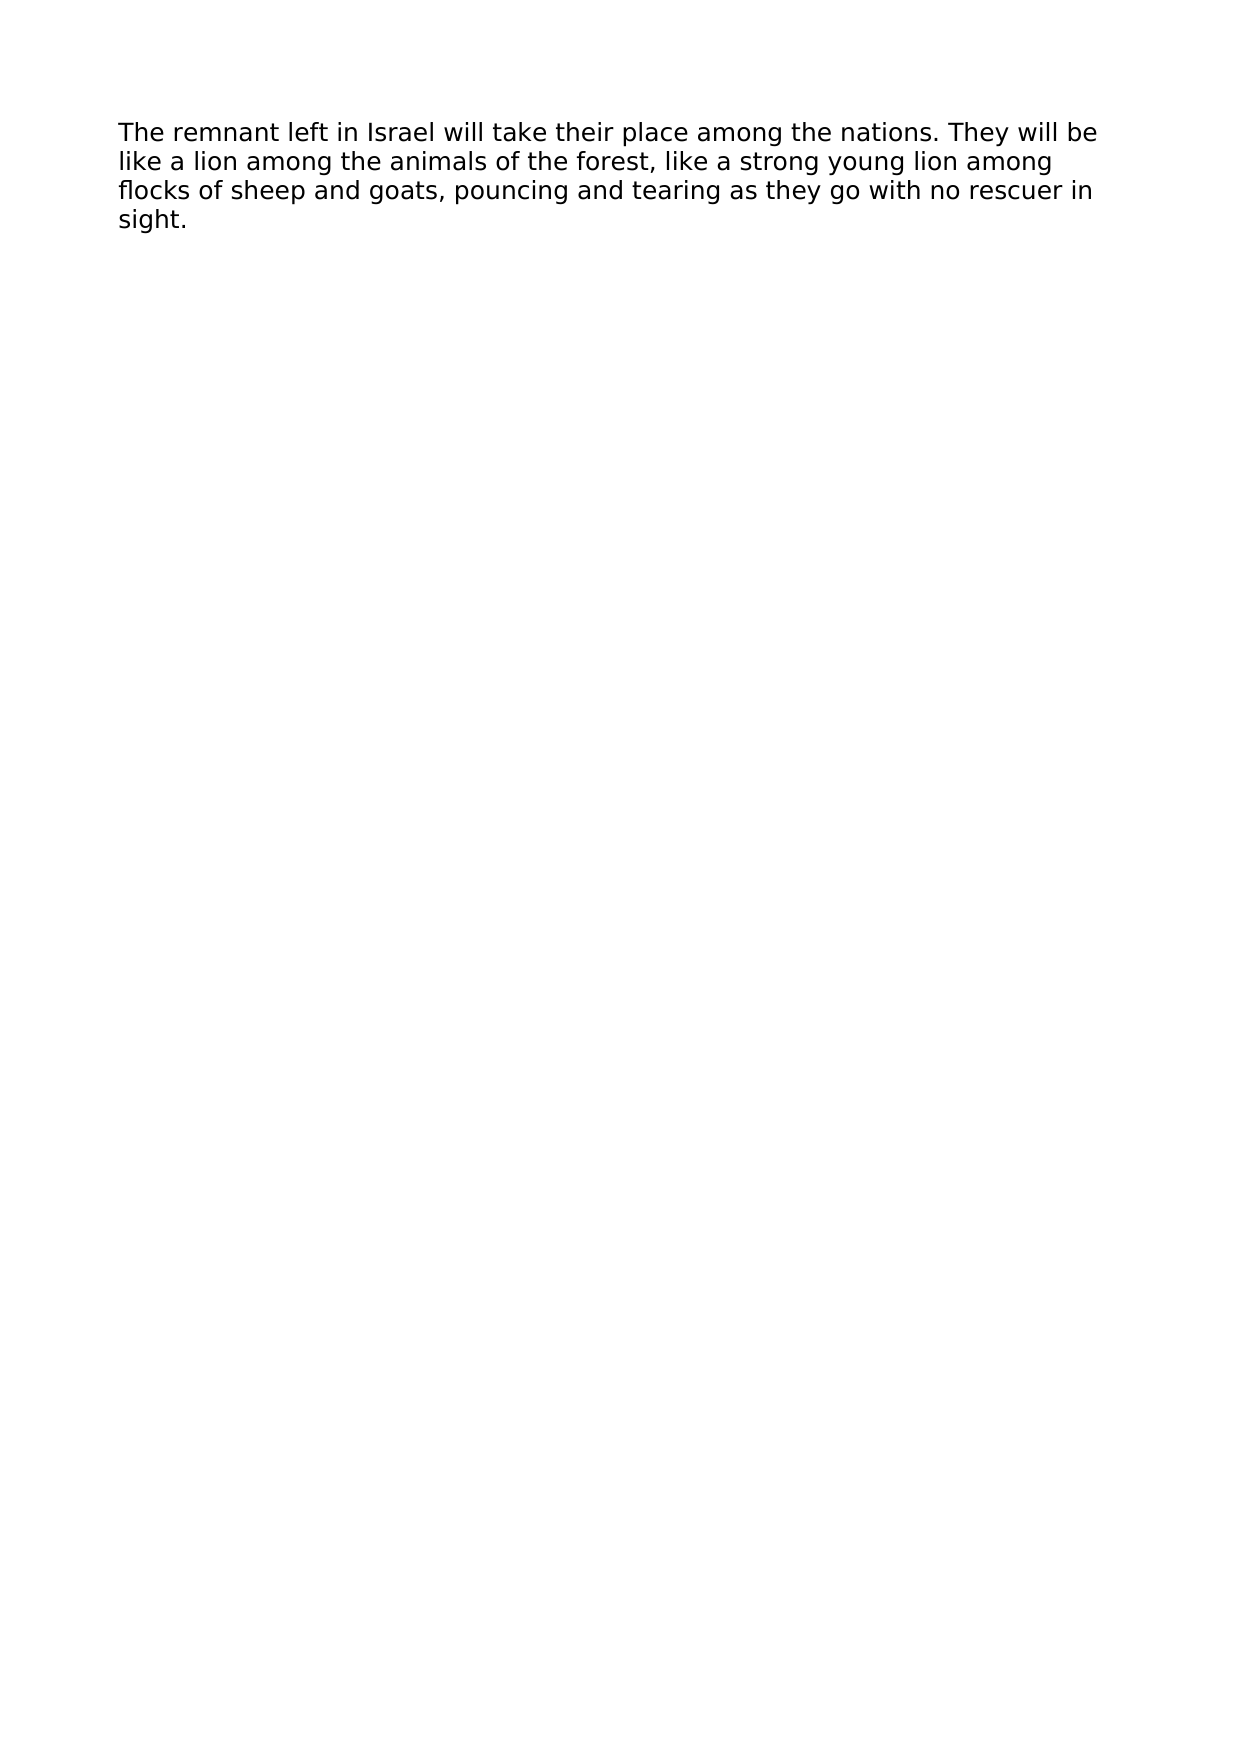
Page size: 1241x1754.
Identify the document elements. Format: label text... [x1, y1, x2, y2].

text The remnant left in Israel will take their place among the nations. They will be like a lion among the animals of the forest, like a strong young lion among flocks of sheep and goats, pouncing and tearing as they go with no rescuer in sight. [118, 118, 1122, 235]
